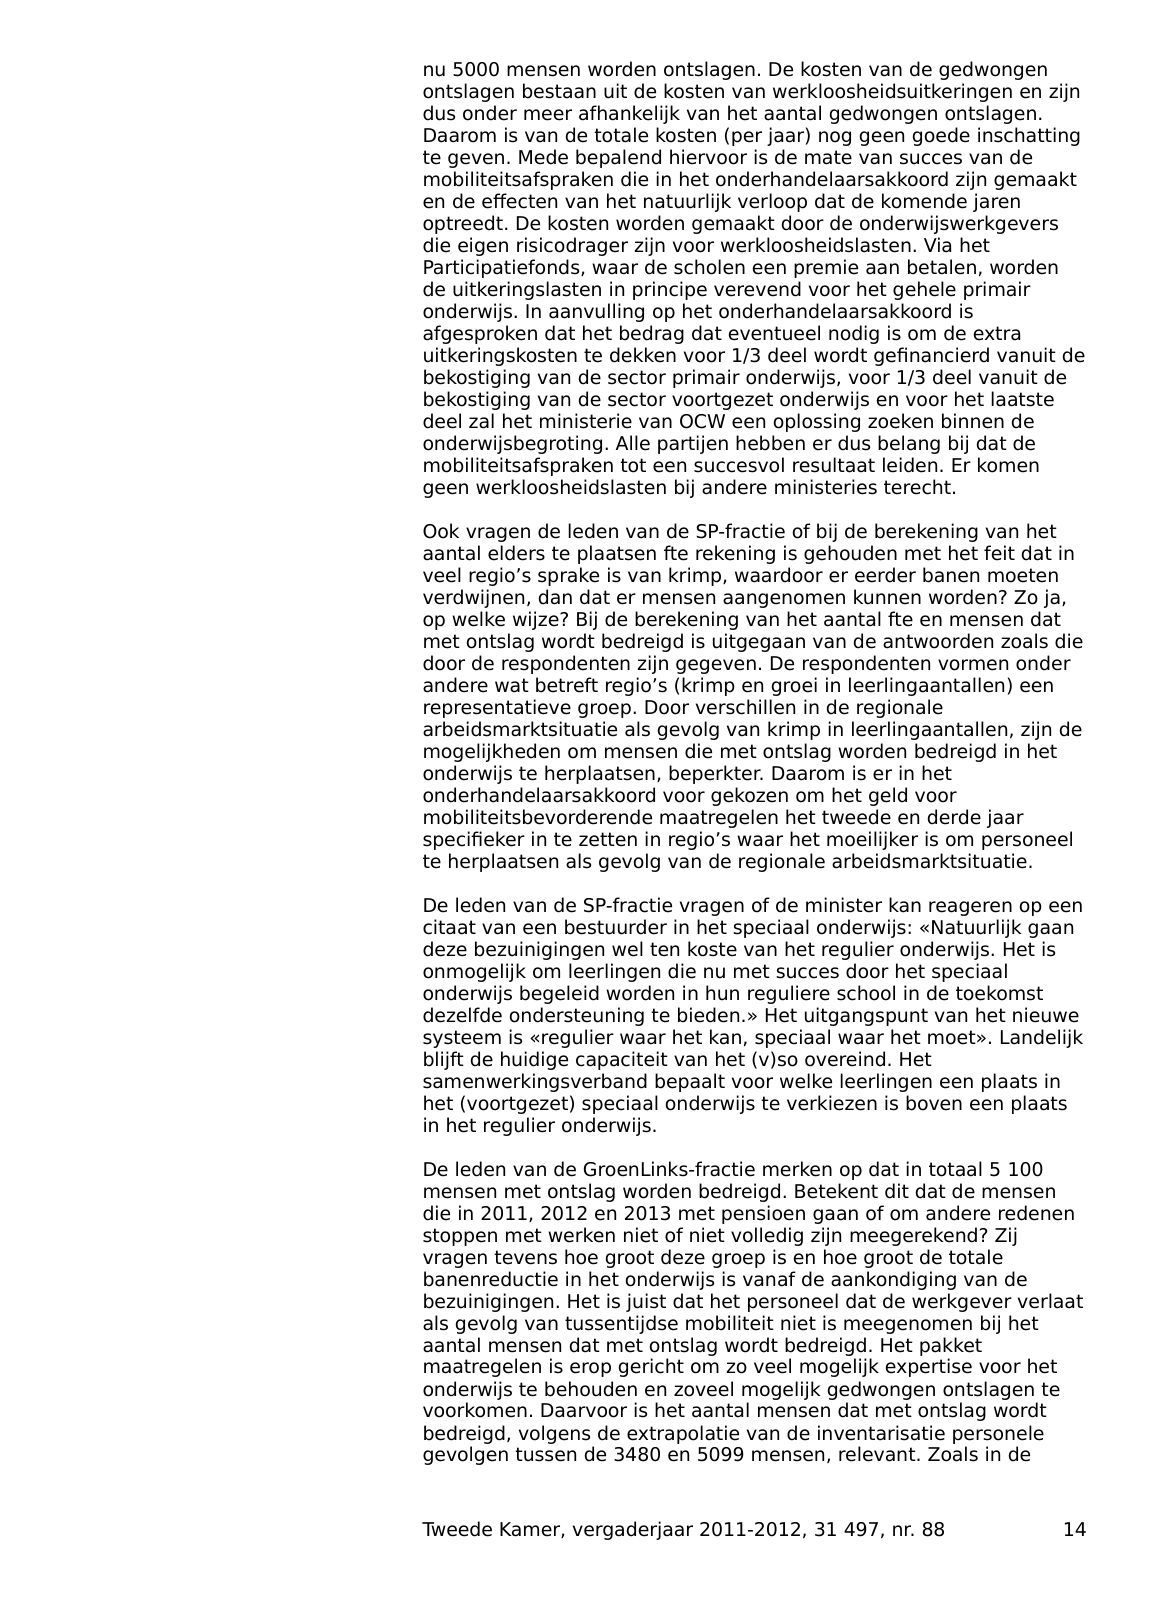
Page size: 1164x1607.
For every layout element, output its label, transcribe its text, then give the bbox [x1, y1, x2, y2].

text Ook vragen de leden van de SP-fractie of bij de berekening van het aantal elders te plaatsen fte rekening is gehouden met het feit dat in veel regio’s sprake is van krimp, waardoor er eerder banen moeten verdwijnen, dan dat er mensen aangenomen kunnen worden? Zo ja, op welke wijze? Bij de berekening van het aantal fte en mensen dat met ontslag wordt bedreigd is uitgegaan van de antwoorden zoals die door de respondenten zijn gegeven. De respondenten vormen onder andere wat betreft regio’s (krimp en groei in leerlingaantallen) een representatieve groep. Door verschillen in de regionale arbeidsmarktsituatie als gevolg van krimp in leerlingaantallen, zijn de mogelijkheden om mensen die met ontslag worden bedreigd in het onderwijs te herplaatsen, beperkter. Daarom is er in het onderhandelaarsakkoord voor gekozen om het geld voor mobiliteitsbevorderende maatregelen het tweede en derde jaar specifieker in te zetten in regio’s waar het moeilijker is om personeel te herplaatsen als gevolg van de regionale arbeidsmarktsituatie. [422, 521, 1087, 872]
text De leden van de SP-fractie vragen of de minister kan reageren op een citaat van een bestuurder in het speciaal onderwijs: «Natuurlijk gaan deze bezuinigingen wel ten koste van het regulier onderwijs. Het is onmogelijk om leerlingen die nu met succes door het speciaal onderwijs begeleid worden in hun reguliere school in de toekomst dezelfde ondersteuning te bieden.» Het uitgangspunt van het nieuwe systeem is «regulier waar het kan, speciaal waar het moet». Landelijk blijft de huidige capaciteit van het (v)so overeind. Het samenwerkingsverband bepaalt voor welke leerlingen een plaats in het (voortgezet) speciaal onderwijs te verkiezen is boven een plaats in het regulier onderwijs. [422, 895, 1087, 1136]
text nu 5000 mensen worden ontslagen. De kosten van de gedwongen ontslagen bestaan uit de kosten van werkloosheidsuitkeringen en zijn dus onder meer afhankelijk van het aantal gedwongen ontslagen. Daarom is van de totale kosten (per jaar) nog geen goede inschatting te geven. Mede bepalend hiervoor is de mate van succes van de mobiliteitsafspraken die in het onderhandelaarsakkoord zijn gemaakt en de effecten van het natuurlijk verloop dat de komende jaren optreedt. De kosten worden gemaakt door de onderwijswerkgevers die eigen risicodrager zijn voor werkloosheidslasten. Via het Participatiefonds, waar de scholen een premie aan betalen, worden de uitkeringslasten in principe verevend voor het gehele primair onderwijs. In aanvulling op het onderhandelaarsakkoord is afgesproken dat het bedrag dat eventueel nodig is om de extra uitkeringskosten te dekken voor 1/3 deel wordt gefinancierd vanuit de bekostiging van de sector primair onderwijs, voor 1/3 deel vanuit de bekostiging van de sector voortgezet onderwijs en voor het laatste deel zal het ministerie van OCW een oplossing zoeken binnen de onderwijsbegroting. Alle partijen hebben er dus belang bij dat de mobiliteitsafspraken tot een succesvol resultaat leiden. Er komen geen werkloosheidslasten bij andere ministeries terecht. [422, 59, 1087, 499]
text De leden van de GroenLinks-fractie merken op dat in totaal 5 100 mensen met ontslag worden bedreigd. Betekent dit dat de mensen die in 2011, 2012 en 2013 met pensioen gaan of om andere redenen stoppen met werken niet of niet volledig zijn meegerekend? Zij vragen tevens hoe groot deze groep is en hoe groot de totale banenreductie in het onderwijs is vanaf de aankondiging van de bezuinigingen. Het is juist dat het personeel dat de werkgever verlaat als gevolg van tussentijdse mobiliteit niet is meegenomen bij het aantal mensen dat met ontslag wordt bedreigd. Het pakket maatregelen is erop gericht om zo veel mogelijk expertise voor het onderwijs te behouden en zoveel mogelijk gedwongen ontslagen te voorkomen. Daarvoor is het aantal mensen dat met ontslag wordt bedreigd, volgens de extrapolatie van de inventarisatie personele gevolgen tussen de 3480 en 5099 mensen, relevant. Zoals in de [422, 1159, 1087, 1466]
